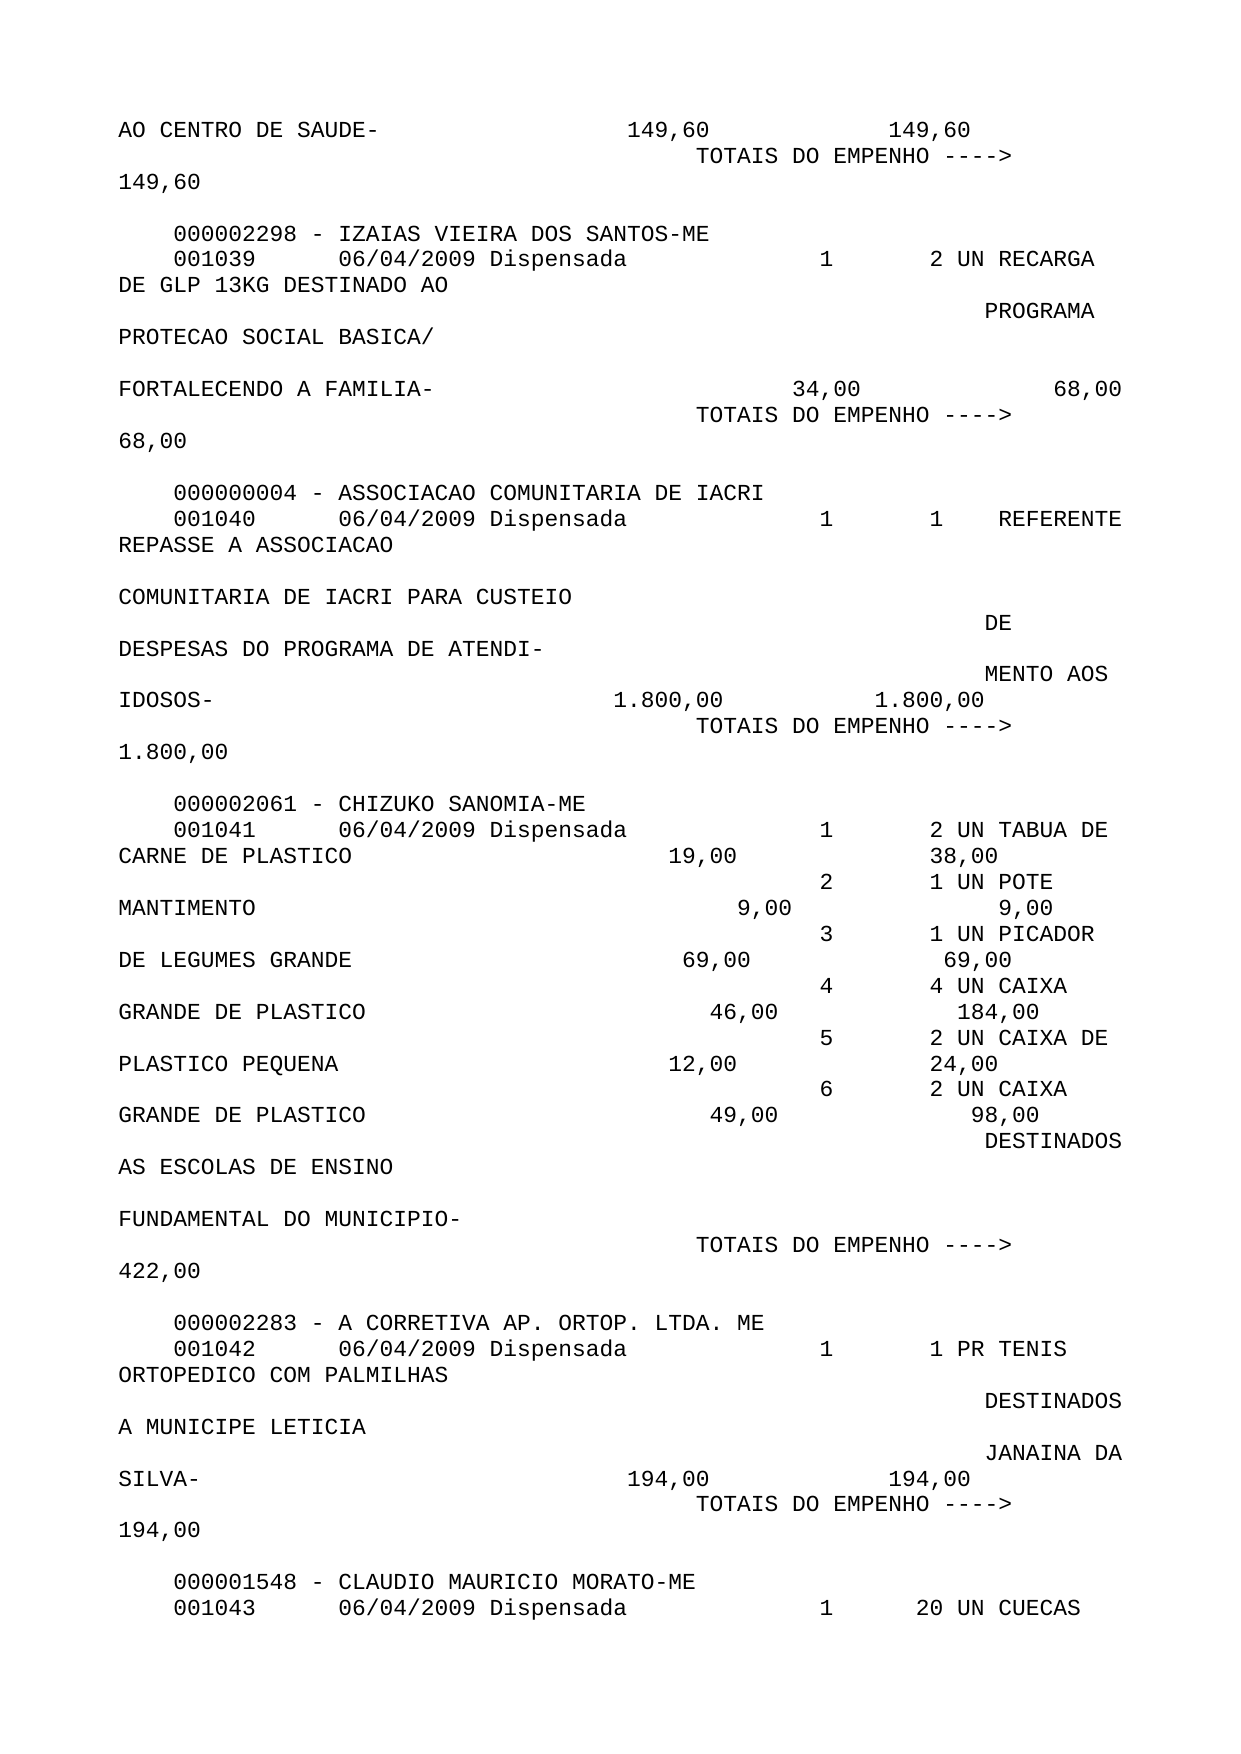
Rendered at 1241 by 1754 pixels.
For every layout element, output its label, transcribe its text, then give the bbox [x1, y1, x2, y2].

text MENTO AOS IDOSOS- 1.800,00 1.800,00 [118, 663, 1122, 715]
text TOTAIS DO EMPENHO ----> 1.800,00 [118, 715, 1122, 767]
text 6 2 UN CAIXA GRANDE DE PLASTICO 49,00 98,00 [118, 1078, 1122, 1130]
text DESTINADOS AS ESCOLAS DE ENSINO [118, 1130, 1122, 1182]
text 001040 06/04/2009 Dispensada 1 1 REFERENTE REPASSE A ASSOCIACAO [118, 507, 1122, 559]
text 000001548 - CLAUDIO MAURICIO MORATO-ME [118, 1571, 1122, 1597]
text 001041 06/04/2009 Dispensada 1 2 UN TABUA DE CARNE DE PLASTICO 19,00 38,00 [118, 818, 1122, 870]
text COMUNITARIA DE IACRI PARA CUSTEIO [118, 559, 1122, 611]
text 000000004 - ASSOCIACAO COMUNITARIA DE IACRI [118, 481, 1122, 507]
text FORTALECENDO A FAMILIA- 34,00 68,00 [118, 352, 1122, 403]
text AO CENTRO DE SAUDE- 149,60 149,60 [118, 118, 1122, 144]
text 001039 06/04/2009 Dispensada 1 2 UN RECARGA DE GLP 13KG DESTINADO AO [118, 248, 1122, 300]
text 3 1 UN PICADOR DE LEGUMES GRANDE 69,00 69,00 [118, 922, 1122, 974]
text 5 2 UN CAIXA DE PLASTICO PEQUENA 12,00 24,00 [118, 1026, 1122, 1078]
text JANAINA DA SILVA- 194,00 194,00 [118, 1441, 1122, 1493]
text TOTAIS DO EMPENHO ----> 422,00 [118, 1233, 1122, 1285]
text TOTAIS DO EMPENHO ----> 194,00 [118, 1493, 1122, 1545]
text 4 4 UN CAIXA GRANDE DE PLASTICO 46,00 184,00 [118, 974, 1122, 1026]
text DE DESPESAS DO PROGRAMA DE ATENDI- [118, 611, 1122, 663]
text 000002283 - A CORRETIVA AP. ORTOP. LTDA. ME [118, 1311, 1122, 1337]
text TOTAIS DO EMPENHO ----> 149,60 [118, 144, 1122, 196]
text PROGRAMA PROTECAO SOCIAL BASICA/ [118, 300, 1122, 352]
text 000002061 - CHIZUKO SANOMIA-ME [118, 792, 1122, 818]
text TOTAIS DO EMPENHO ----> 68,00 [118, 403, 1122, 455]
text 001042 06/04/2009 Dispensada 1 1 PR TENIS ORTOPEDICO COM PALMILHAS [118, 1337, 1122, 1389]
text 000002298 - IZAIAS VIEIRA DOS SANTOS-ME [118, 222, 1122, 248]
text FUNDAMENTAL DO MUNICIPIO- [118, 1182, 1122, 1233]
text 001043 06/04/2009 Dispensada 1 20 UN CUECAS [118, 1597, 1122, 1622]
text DESTINADOS A MUNICIPE LETICIA [118, 1389, 1122, 1441]
text 2 1 UN POTE MANTIMENTO 9,00 9,00 [118, 870, 1122, 922]
